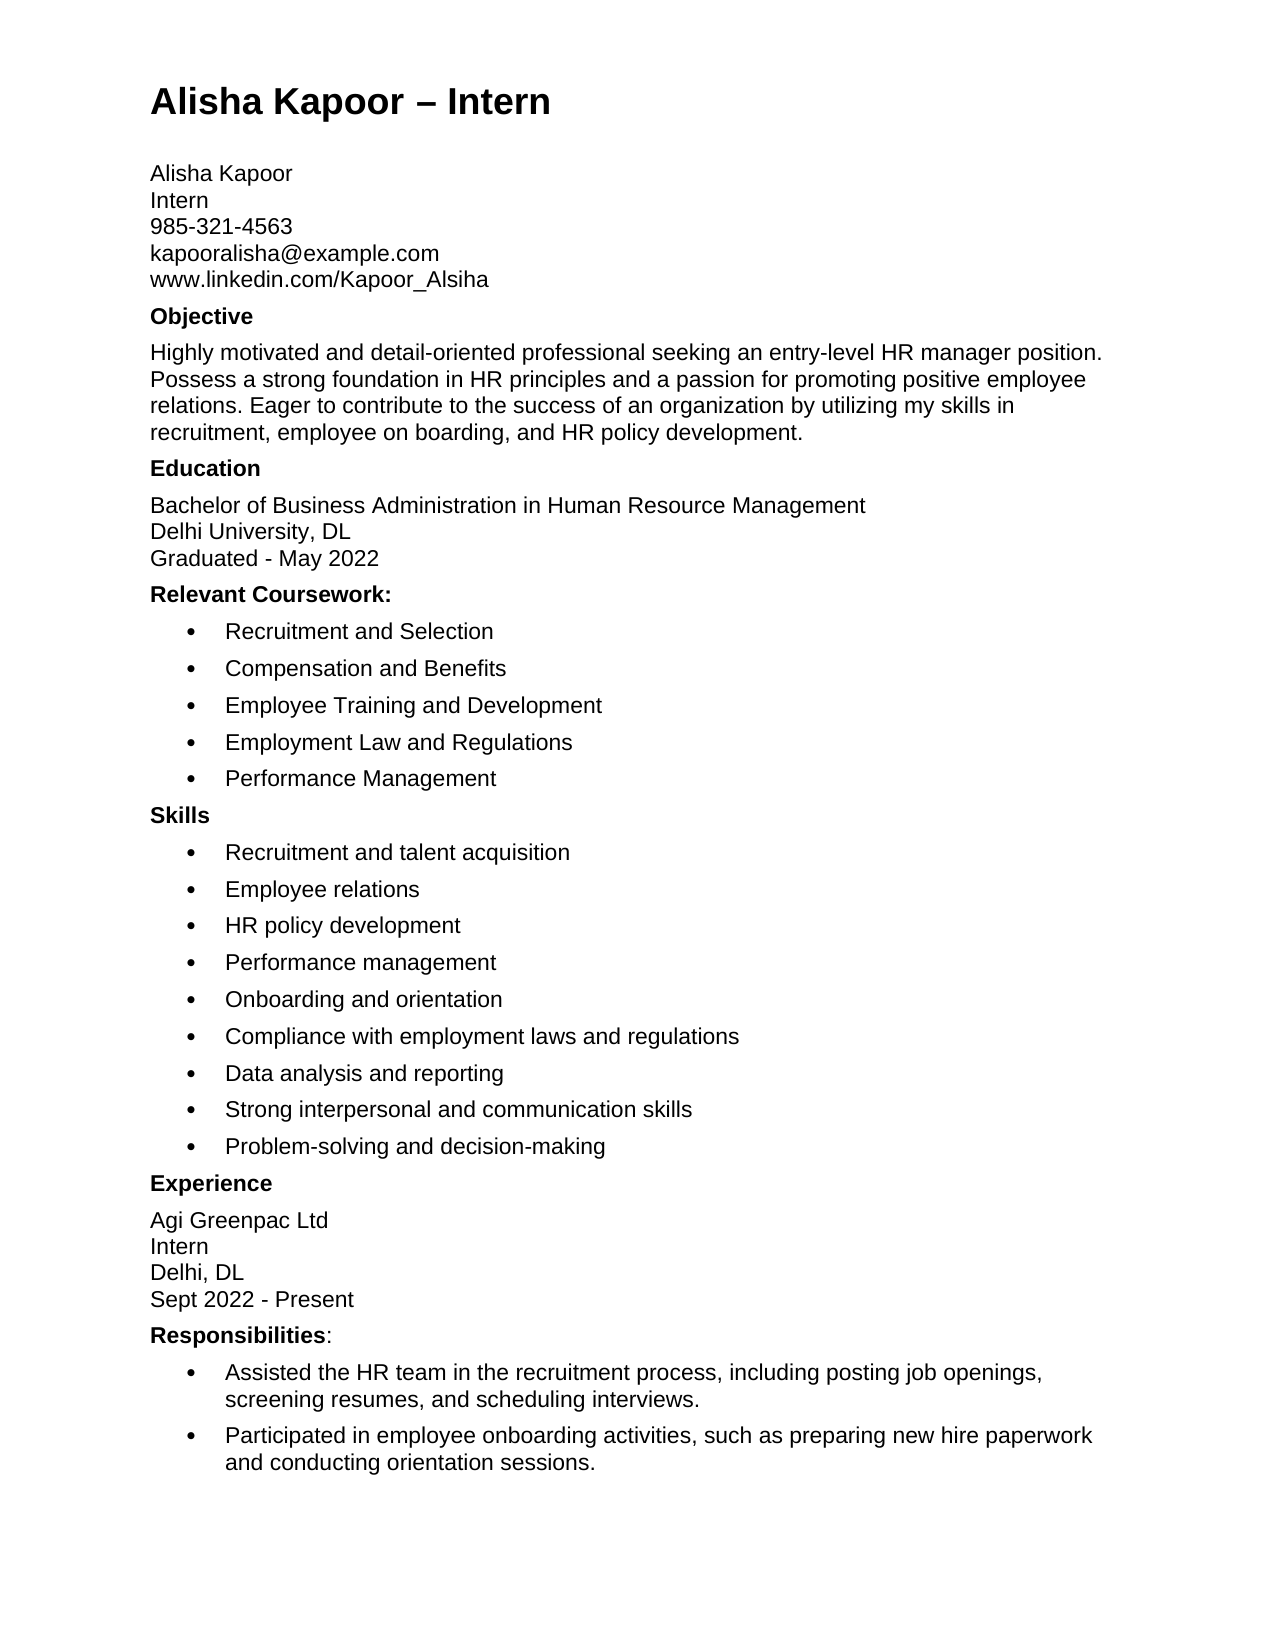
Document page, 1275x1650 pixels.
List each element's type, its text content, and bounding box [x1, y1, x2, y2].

list Performance management [187, 949, 1125, 976]
list Strong interpersonal and communication skills [187, 1096, 1125, 1123]
text Skills [150, 802, 1125, 828]
list Data analysis and reporting [187, 1059, 1125, 1086]
list Recruitment and Selection [187, 618, 1125, 644]
list Assisted the HR team in the recruitment process, including posting job openings, screening resumes, and scheduling interviews. [187, 1359, 1125, 1412]
list Employee Training and Development [187, 692, 1125, 718]
list Employment Law and Regulations [187, 728, 1125, 755]
text Experience [150, 1170, 1125, 1196]
list Recruitment and talent acquisition [187, 839, 1125, 865]
list Performance Management [187, 765, 1125, 792]
list Compliance with employment laws and regulations [187, 1023, 1125, 1049]
text Agi Greenpac Ltd Intern Delhi, DL Sept 2022 - Present [150, 1207, 1125, 1312]
list Participated in employee onboarding activities, such as preparing new hire paperwork and conducting orientation sessions. [187, 1422, 1125, 1475]
list Employee relations [187, 876, 1125, 902]
list Compensation and Benefits [187, 655, 1125, 681]
list HR policy development [187, 912, 1125, 939]
text Relevant Coursework: [150, 581, 1125, 608]
text Objective [150, 303, 1125, 329]
text Responsibilities: [150, 1322, 1125, 1349]
text Highly motivated and detail-oriented professional seeking an entry-level HR manager position. Possess a strong foundation in HR principles and a passion for promoting positive employee relations. Eager to contribute to the success of an organization by utilizing my skills in recruitment, employee on boarding, and HR policy development. [150, 339, 1125, 445]
text Education [150, 455, 1125, 482]
text Alisha Kapoor Intern 985-321-4563 kapooralisha@example.com www.linkedin.com/Kapoor_Alsiha [150, 160, 1125, 292]
list Onboarding and orientation [187, 986, 1125, 1012]
text Bachelor of Business Administration in Human Resource Management Delhi University, DL Graduated - May 2022 [150, 492, 1125, 571]
list Problem-solving and decision-making [187, 1133, 1125, 1159]
